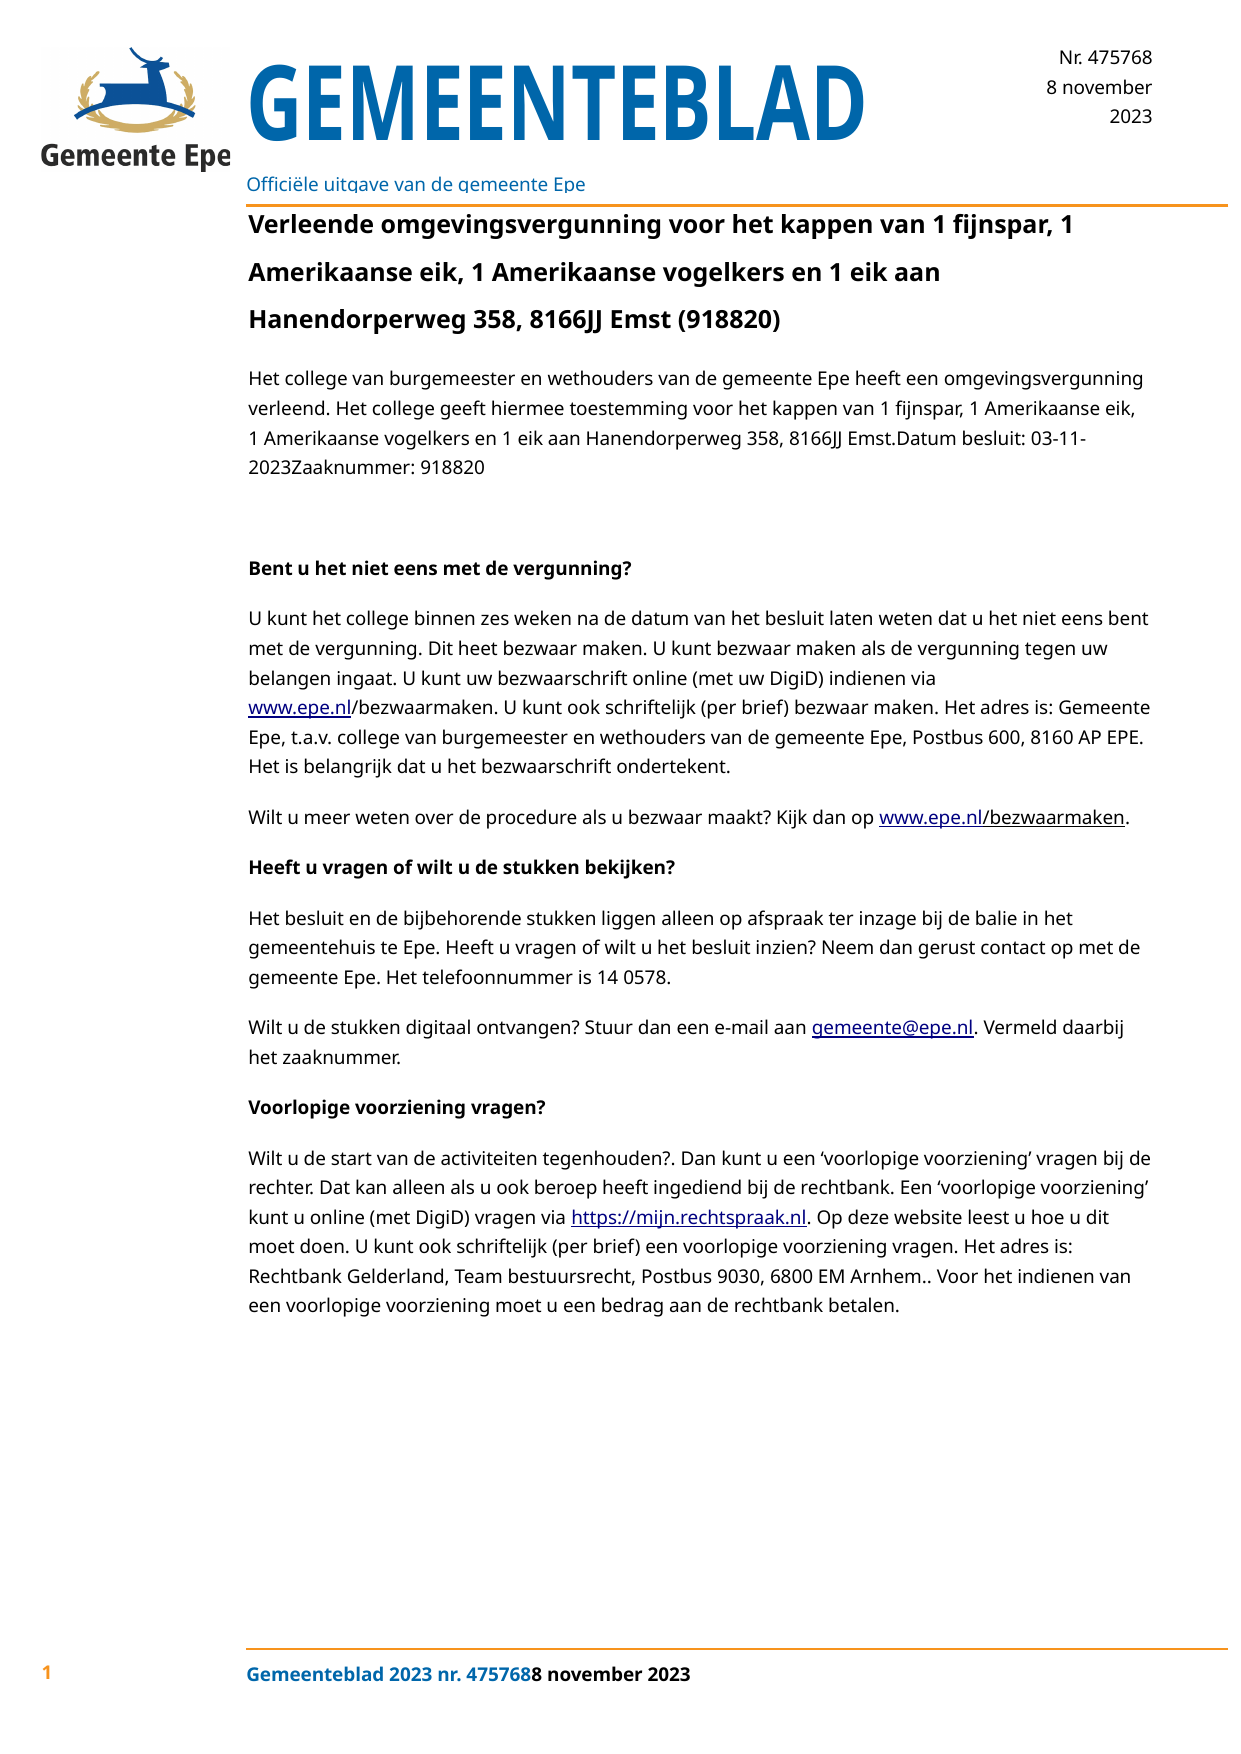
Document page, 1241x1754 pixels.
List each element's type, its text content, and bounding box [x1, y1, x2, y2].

text Bent u het niet eens met de vergunning? [248, 555, 1152, 581]
text Heeft u vragen of wilt u de stukken bekijken? [248, 854, 1152, 880]
text Het college van burgemeester en wethouders van de gemeente Epe heeft een omgevingsvergunning verleend. Het college geeft hiermee toestemming voor het kappen van 1 fijnspar, 1 Amerikaanse eik, 1 Amerikaanse vogelkers en 1 eik aan Hanendorperweg 358, 8166JJ Emst.Datum besluit: 03-11-2023Zaaknummer: 918820 [248, 366, 1152, 480]
text Wilt u meer weten over de procedure als u bezwaar maakt? Kijk dan op www.epe.nl/bezwaarmaken. [248, 804, 1152, 829]
picture [41, 47, 231, 172]
text U kunt het college binnen zes weken na de datum van het besluit laten weten dat u het niet eens bent met de vergunning. Dit heet bezwaar maken. U kunt bezwaar maken als de vergunning tegen uw belangen ingaat. U kunt uw bezwaarschrift online (met uw DigiD) indienen via www.epe.nl/bezwaarmaken. U kunt ook schriftelijk (per brief) bezwaar maken. Het adres is: Gemeente Epe, t.a.v. college van burgemeester en wethouders van de gemeente Epe, Postbus 600, 8160 AP EPE. Het is belangrijk dat u het bezwaarschrift ondertekent. [248, 606, 1152, 779]
text Wilt u de start van de activiteiten tegenhouden?. Dan kunt u een ‘voorlopige voorziening’ vragen bij de rechter. Dat kan alleen als u ook beroep heeft ingediend bij de rechtbank. Een ‘voorlopige voorziening’ kunt u online (met DigiD) vragen via https://mijn.rechtspraak.nl. Op deze website leest u hoe u dit moet doen. U kunt ook schriftelijk (per brief) een voorlopige voorziening vragen. Het adres is: Rechtbank Gelderland, Team bestuursrecht, Postbus 9030, 6800 EM Arnhem.. Voor het indienen van een voorlopige voorziening moet u een bedrag aan de rechtbank betalen. [248, 1145, 1152, 1318]
text Wilt u de stukken digitaal ontvangen? Stuur dan een e-mail aan gemeente@epe.nl. Vermeld daarbij het zaaknummer. [248, 1014, 1152, 1069]
text Voorlopige voorziening vragen? [248, 1094, 1152, 1120]
text Het besluit en de bijbehorende stukken liggen alleen op afspraak ter inzage bij de balie in het gemeentehuis te Epe. Heeft u vragen of wilt u het besluit inzien? Neem dan gerust contact op met de gemeente Epe. Het telefoonnummer is 14 0578. [248, 905, 1152, 989]
text Verleende omgevingsvergunning voor het kappen van 1 fijnspar, 1 Amerikaanse eik, 1 Amerikaanse vogelkers en 1 eik aan Hanendorperweg 358, 8166JJ Emst (918820) [248, 207, 1152, 336]
